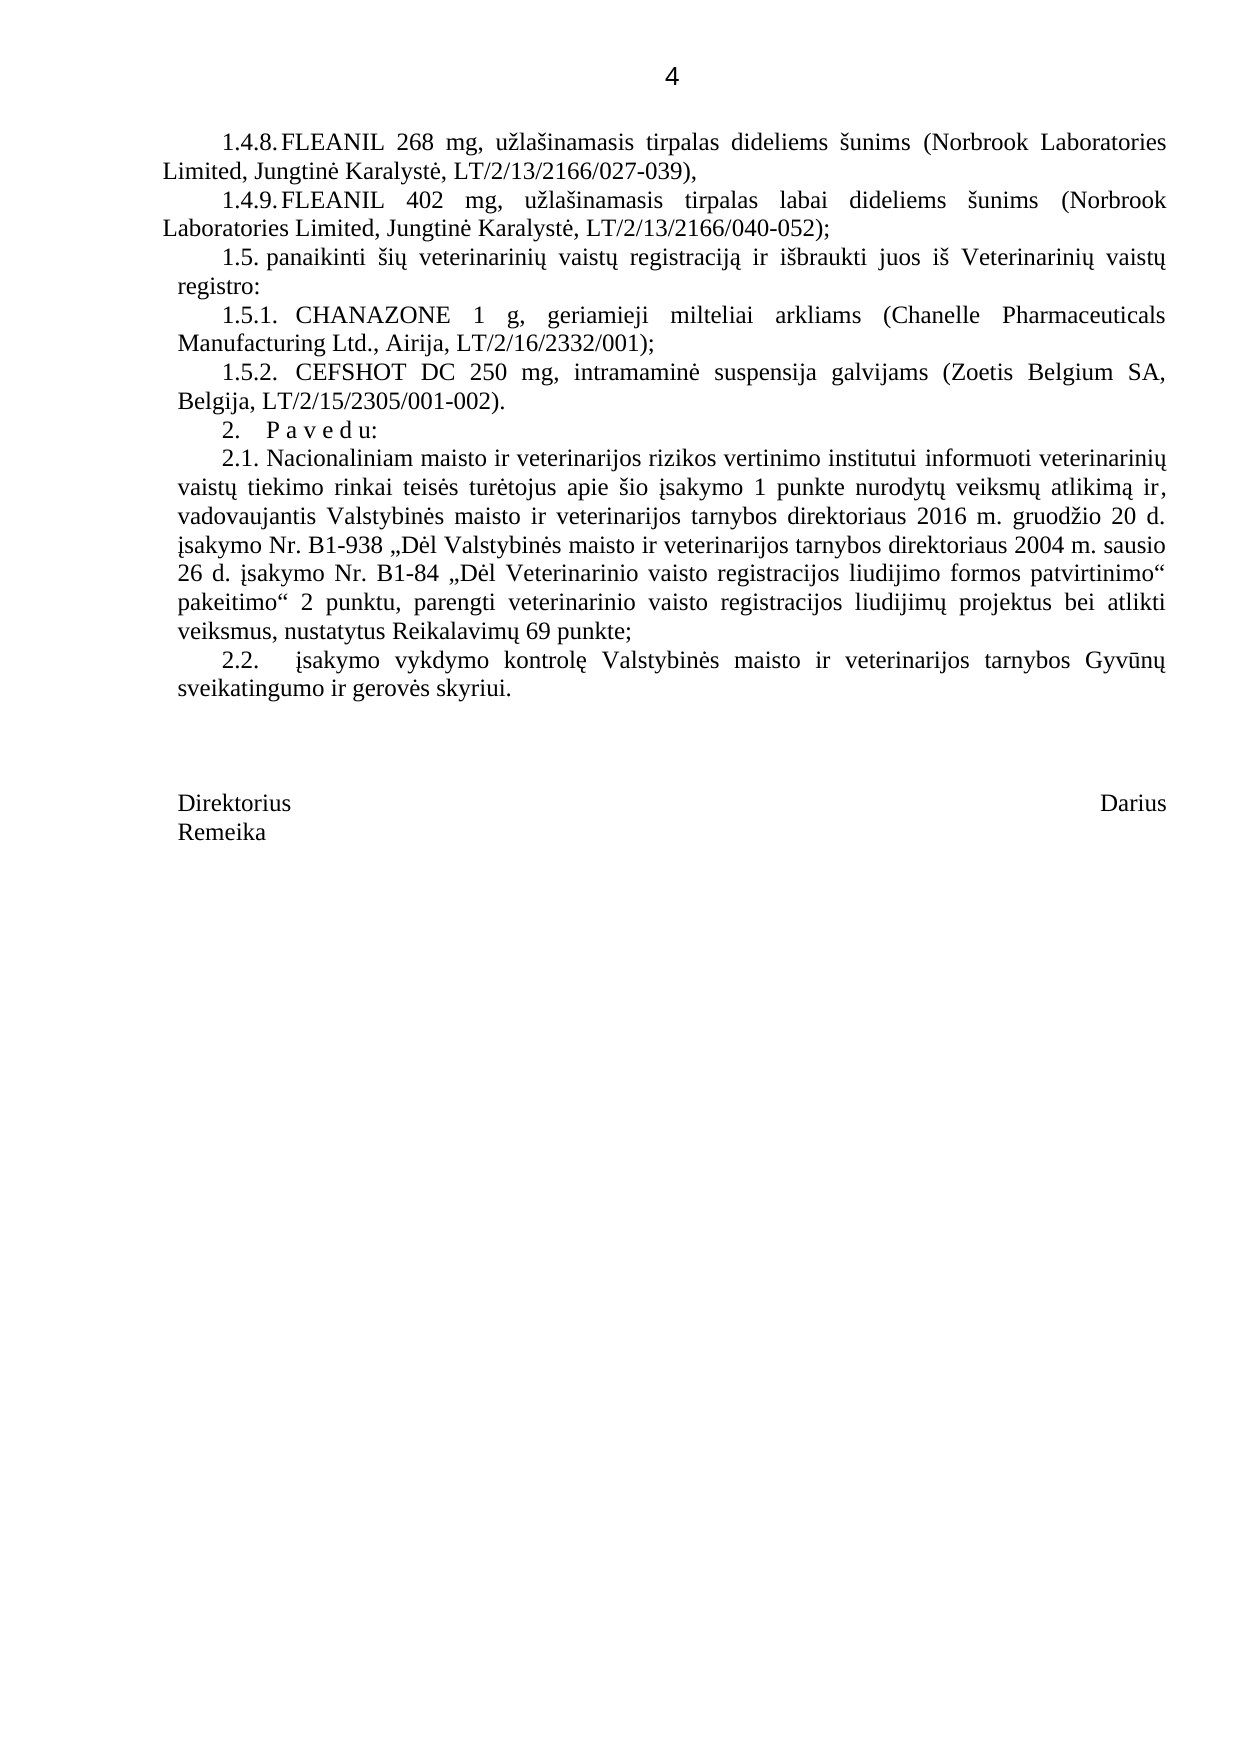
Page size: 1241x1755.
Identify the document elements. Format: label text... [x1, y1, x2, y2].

text 1.5. panaikinti šių veterinarinių vaistų registraciją ir išbraukti juos iš Veterinarinių vaistų registro: [177, 242, 1167, 300]
text Direktorius Darius Remeika [177, 788, 1167, 846]
text 1.5.1. CHANAZONE 1 g, geriamieji milteliai arkliams (Chanelle Pharmaceuticals Manufacturing Ltd., Airija, LT/2/16/2332/001); [177, 300, 1167, 357]
text 1.4.8. FLEANIL 268 mg, užlašinamasis tirpalas dideliems šunims (Norbrook Laboratories Limited, Jungtinė Karalystė, LT/2/13/2166/027-039), [162, 127, 1167, 185]
text 2.2. įsakymo vykdymo kontrolę Valstybinės maisto ir veterinarijos tarnybos Gyvūnų sveikatingumo ir gerovės skyriui. [177, 645, 1167, 702]
text 2. P a v e d u: [222, 415, 1167, 443]
text 1.4.9. FLEANIL 402 mg, užlašinamasis tirpalas labai dideliems šunims (Norbrook Laboratories Limited, Jungtinė Karalystė, LT/2/13/2166/040-052); [162, 185, 1167, 242]
text 1.5.2. CEFSHOT DC 250 mg, intramaminė suspensija galvijams (Zoetis Belgium SA, Belgija, LT/2/15/2305/001-002). [177, 357, 1167, 415]
text 2.1. Nacionaliniam maisto ir veterinarijos rizikos vertinimo institutui informuoti veterinarinių vaistų tiekimo rinkai teisės turėtojus apie šio įsakymo 1 punkte nurodytų veiksmų atlikimą ir, vadovaujantis Valstybinės maisto ir veterinarijos tarnybos direktoriaus 2016 m. gruodžio 20 d. įsakymo Nr. B1-938 „Dėl Valstybinės maisto ir veterinarijos tarnybos direktoriaus 2004 m. sausio 26 d. įsakymo Nr. B1-84 „Dėl Veterinarinio vaisto registracijos liudijimo formos patvirtinimo“ pakeitimo“ 2 punktu, parengti veterinarinio vaisto registracijos liudijimų projektus bei atlikti veiksmus, nustatytus Reikalavimų 69 punkte; [177, 443, 1167, 645]
